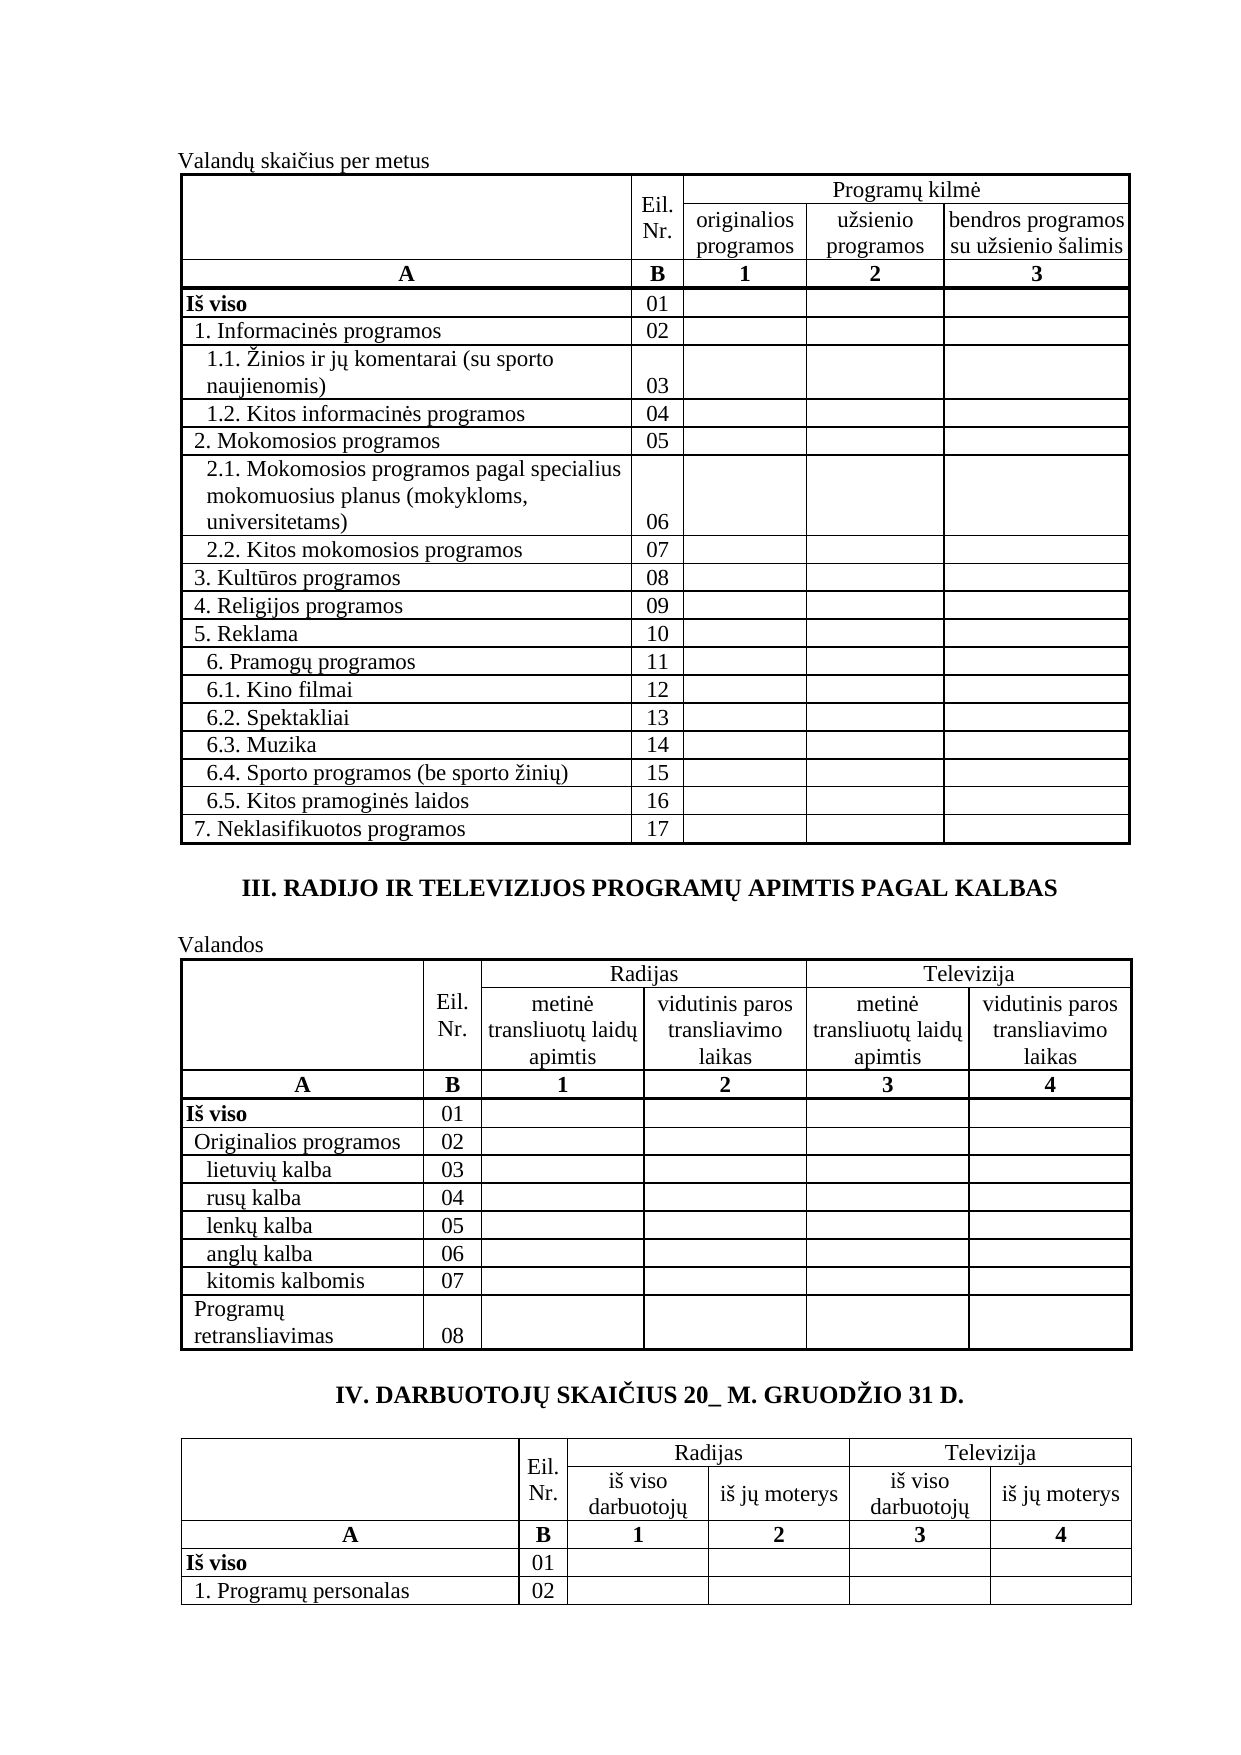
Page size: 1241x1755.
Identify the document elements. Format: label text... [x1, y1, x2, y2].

table_cell [704, 1549, 708, 1576]
table_cell B [679, 260, 683, 286]
table_cell [807, 564, 811, 590]
table_cell [802, 1268, 806, 1294]
table_cell 1 [482, 1071, 486, 1097]
table_cell rusų kalba [183, 1184, 206, 1210]
table_cell [807, 592, 811, 618]
table_cell [482, 1296, 643, 1348]
table_cell 05 [632, 428, 636, 454]
table_cell [802, 1240, 806, 1266]
table_cell [802, 1212, 806, 1238]
table_cell A [182, 1521, 186, 1548]
table_cell [482, 1156, 486, 1182]
table_cell 1 [704, 1521, 708, 1548]
table_cell [802, 428, 806, 454]
table_cell 08 [632, 564, 636, 590]
table_cell [568, 1549, 572, 1576]
text Valandos [177, 931, 1122, 957]
table_cell 4 [1127, 1521, 1131, 1548]
table_cell [802, 1184, 806, 1210]
text IV. DARBUOTOJŲ SKAIČIUS 20_ M. GRUODŽIO 31 D. [177, 1380, 1122, 1409]
table_cell 10 [632, 620, 636, 646]
table_cell B [563, 1521, 567, 1548]
table_cell 06 [632, 456, 683, 534]
table_cell 05 [477, 1212, 481, 1238]
table_cell 06 [477, 1240, 481, 1266]
table_cell [482, 1100, 486, 1126]
table_cell [802, 318, 806, 344]
table_cell 17 [632, 815, 636, 842]
table_cell 3 [807, 1071, 811, 1097]
table_cell iš jų moterys [709, 1467, 849, 1520]
table_cell 14 [632, 732, 636, 758]
table_cell 1 [568, 1521, 572, 1548]
table_cell 14 [679, 732, 683, 758]
table_cell [986, 1549, 990, 1576]
table_cell [684, 536, 688, 562]
table_cell 2 [845, 1521, 849, 1548]
table_cell [807, 1100, 811, 1126]
table_cell 2.1. Mokomosios programos pagal specialius mokomuosius planus (mokykloms, universitetams) [183, 456, 206, 534]
table_cell [807, 536, 811, 562]
table_header Eil. Nr. [520, 1439, 567, 1520]
table_cell A [419, 1071, 423, 1097]
table_cell 03 [477, 1156, 481, 1182]
table_cell 04 [477, 1184, 481, 1210]
text III. RADIJO IR TELEVIZIJOS PROGRAMŲ APIMTIS PAGAL KALBAS [177, 873, 1122, 902]
table_cell [684, 428, 688, 454]
table_cell [945, 456, 1128, 534]
table_cell [807, 815, 811, 842]
table_cell kitomis kalbomis [183, 1268, 206, 1294]
table_cell [802, 400, 806, 426]
table_cell [482, 1128, 486, 1154]
table_cell B [477, 1071, 481, 1097]
table_cell [807, 760, 811, 786]
table_cell 02 [477, 1128, 481, 1154]
table_cell [807, 1296, 968, 1348]
table_cell lenkų kalba [183, 1212, 206, 1238]
table_cell 2 [802, 1071, 806, 1097]
table_cell 02 [632, 318, 636, 344]
table_cell 09 [679, 592, 683, 618]
table_cell 15 [679, 760, 683, 786]
table_cell 15 [632, 760, 636, 786]
table_cell [945, 346, 1128, 398]
table_cell [684, 592, 688, 618]
table_cell 08 [679, 564, 683, 590]
table_cell 6.2. Spektakliai [183, 704, 206, 730]
table_cell [807, 1268, 811, 1294]
table_cell 04 [679, 400, 683, 426]
table_cell 02 [563, 1577, 567, 1603]
text Valandų skaičius per metus [177, 147, 1122, 173]
table_cell vidutinis paros transliavimo laikas [645, 988, 806, 1069]
table_cell [802, 1128, 806, 1154]
table_cell [807, 456, 943, 534]
table_cell [802, 1100, 806, 1126]
table_cell [807, 787, 811, 814]
table_cell [807, 704, 811, 730]
table_cell [807, 1128, 811, 1154]
table_cell [684, 815, 688, 842]
table_cell [645, 1296, 806, 1348]
table_cell [807, 732, 811, 758]
table_cell [807, 1212, 811, 1238]
table_cell 01 [632, 290, 636, 316]
table_cell 16 [679, 787, 683, 814]
table_cell 01 [477, 1100, 481, 1126]
table_cell 6.3. Muzika [183, 732, 206, 758]
table_header Eil. Nr. [424, 961, 481, 1069]
table_cell [807, 1240, 811, 1266]
table_cell [802, 787, 806, 814]
table_cell [684, 456, 806, 534]
table_cell [807, 1156, 811, 1182]
table_cell 01 [679, 290, 683, 316]
table_cell Programų retransliavimas [183, 1296, 194, 1348]
table_cell 2 [807, 260, 811, 286]
table_cell 6.5. Kitos pramoginės laidos [183, 787, 206, 814]
table_cell [802, 290, 806, 316]
table_cell [807, 1184, 811, 1210]
table_cell [482, 1184, 486, 1210]
table_cell [704, 1577, 708, 1603]
table_cell [807, 620, 811, 646]
table_header [183, 176, 631, 258]
table_cell 02 [679, 318, 683, 344]
table_cell [684, 704, 688, 730]
table_cell [845, 1577, 849, 1603]
table_cell 13 [632, 704, 636, 730]
table_cell [684, 620, 688, 646]
table_cell [684, 676, 688, 702]
table_cell vidutinis paros transliavimo laikas [970, 988, 1130, 1069]
table_cell metinė transliuotų laidų apimtis [807, 988, 968, 1069]
table_cell [684, 732, 688, 758]
table_cell iš jų moterys [991, 1467, 1131, 1520]
table_cell [684, 648, 688, 674]
table_cell 03 [632, 346, 683, 398]
table_cell [807, 676, 811, 702]
table_cell 07 [632, 536, 636, 562]
table_cell [802, 760, 806, 786]
table_cell [684, 346, 806, 398]
table_cell [802, 592, 806, 618]
table_cell [802, 620, 806, 646]
table_cell 5. Reklama [183, 620, 194, 646]
table_cell [802, 815, 806, 842]
table_cell 12 [632, 676, 636, 702]
table_cell [684, 564, 688, 590]
table_cell originalios programos [684, 204, 806, 258]
table_header [183, 961, 423, 1069]
table_cell [684, 290, 688, 316]
table_cell 3 [986, 1521, 990, 1548]
table_cell [986, 1577, 990, 1603]
table_cell [482, 1240, 486, 1266]
table_cell A [627, 260, 631, 286]
table_cell 11 [632, 648, 636, 674]
table_cell 10 [679, 620, 683, 646]
table_cell [1127, 1549, 1131, 1576]
table_cell [802, 732, 806, 758]
table_cell [1127, 1577, 1131, 1603]
table_cell [807, 400, 811, 426]
table_cell 17 [679, 815, 683, 842]
table_cell [802, 564, 806, 590]
table_cell [807, 428, 811, 454]
table_cell 04 [632, 400, 636, 426]
table_cell 11 [679, 648, 683, 674]
table_cell [684, 760, 688, 786]
table_cell užsienio programos [807, 204, 943, 258]
table_header Eil. Nr. [632, 176, 683, 258]
table_cell 07 [477, 1268, 481, 1294]
table_cell [802, 536, 806, 562]
table_cell [568, 1577, 572, 1603]
table_cell [807, 648, 811, 674]
table_cell [802, 676, 806, 702]
table_cell 1 [802, 260, 806, 286]
table_cell [802, 1156, 806, 1182]
table_cell [482, 1212, 486, 1238]
table_cell [970, 1296, 1130, 1348]
table_cell 6.1. Kino filmai [183, 676, 206, 702]
table_cell 05 [679, 428, 683, 454]
table_cell [807, 290, 811, 316]
table_cell metinė transliuotų laidų apimtis [482, 988, 643, 1069]
table_cell [807, 318, 811, 344]
table_cell 1.1. Žinios ir jų komentarai (su sporto naujienomis) [183, 346, 206, 398]
table_cell anglų kalba [183, 1240, 206, 1266]
table_cell [802, 704, 806, 730]
table_cell [482, 1268, 486, 1294]
table_cell 16 [632, 787, 636, 814]
table_cell 09 [632, 592, 636, 618]
table_cell [684, 318, 688, 344]
table_cell 07 [679, 536, 683, 562]
table_cell [802, 648, 806, 674]
table_cell lietuvių kalba [183, 1156, 206, 1182]
table_cell bendros programos su užsienio šalimis [945, 204, 1128, 258]
table_cell 1 [684, 260, 688, 286]
table_cell 12 [679, 676, 683, 702]
table_cell [684, 787, 688, 814]
table_cell 13 [679, 704, 683, 730]
table_cell [807, 346, 943, 398]
table_cell 6. Pramogų programos [183, 648, 206, 674]
table_cell 01 [563, 1549, 567, 1576]
table_cell [845, 1549, 849, 1576]
table_cell B [632, 260, 636, 286]
table_header [182, 1439, 518, 1520]
table_cell [684, 400, 688, 426]
table_cell 08 [424, 1296, 481, 1348]
